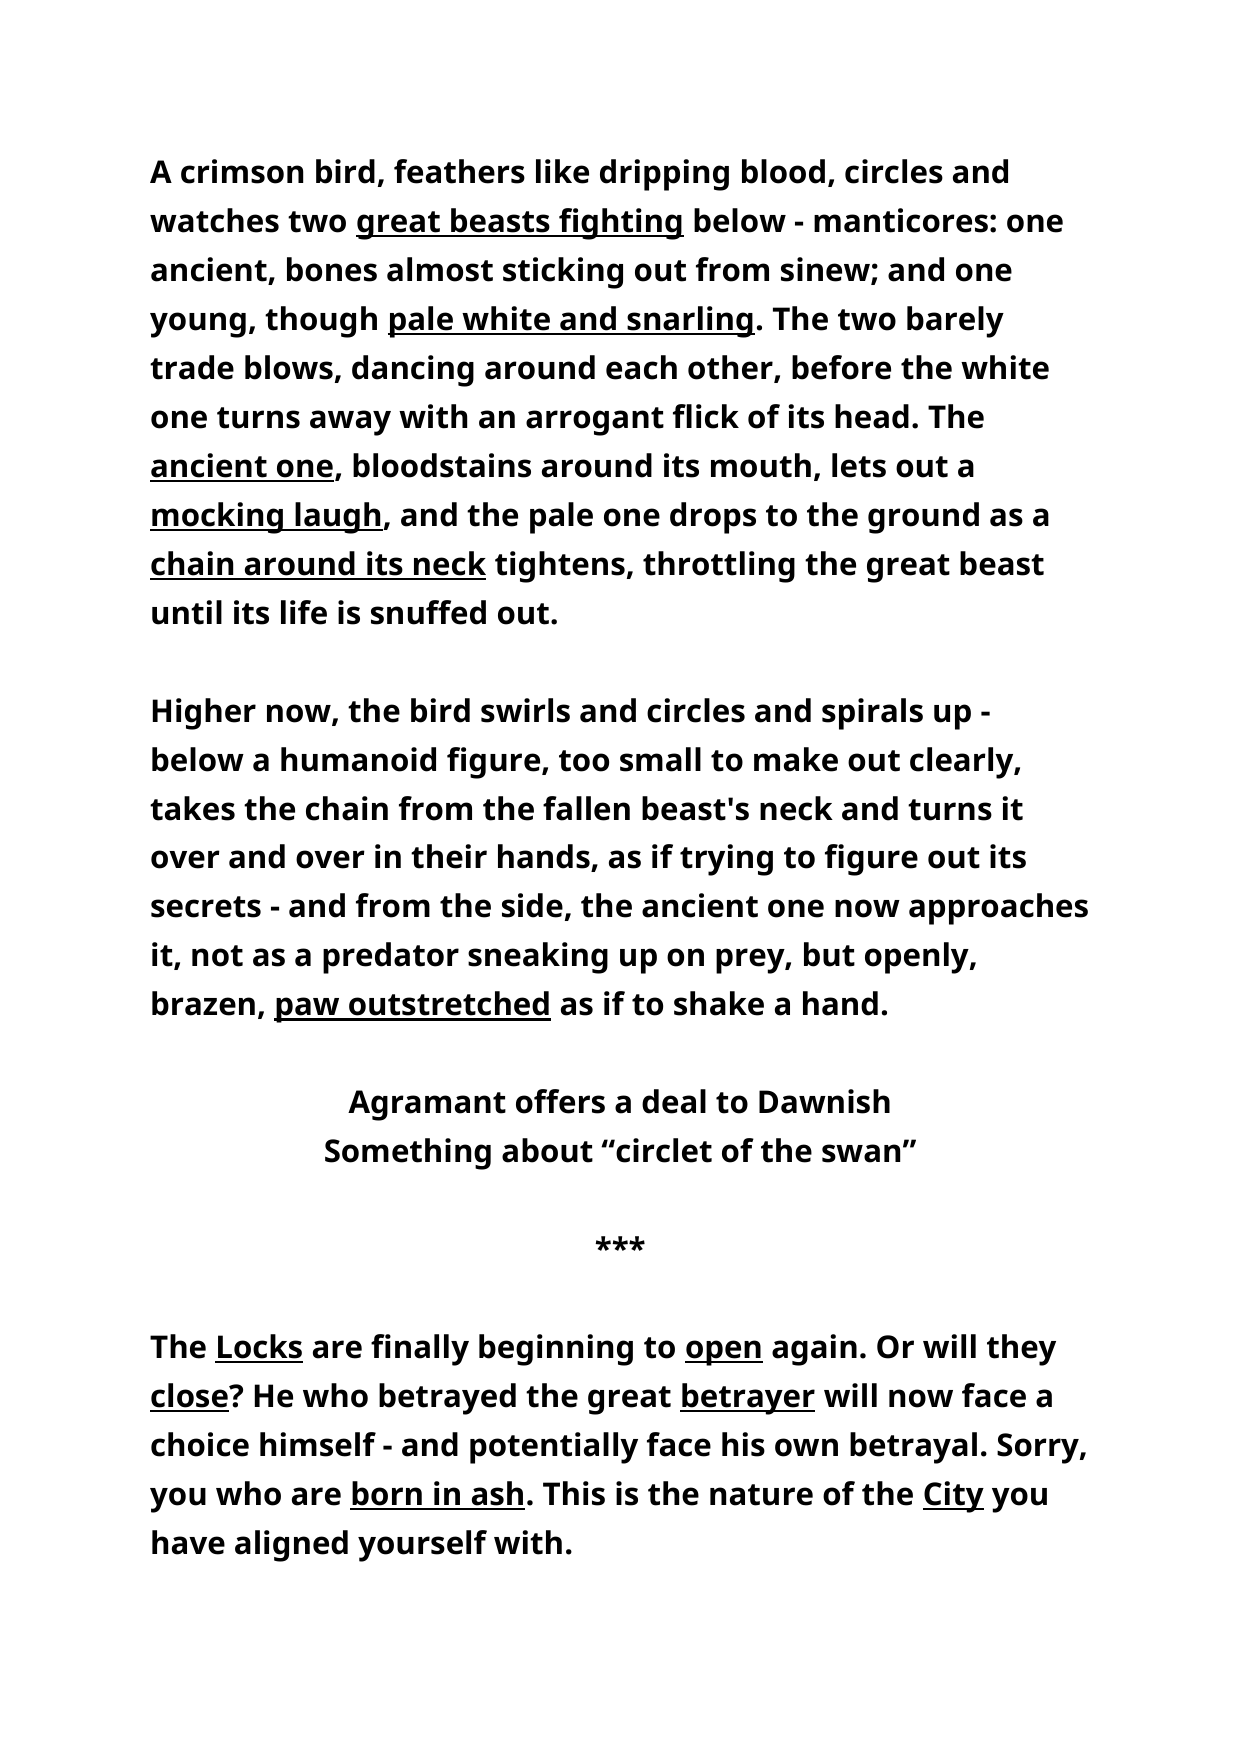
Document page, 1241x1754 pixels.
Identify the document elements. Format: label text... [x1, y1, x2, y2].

text Agramant offers a deal to Dawnish [150, 1080, 1090, 1123]
text A crimson bird, feathers like dripping blood, circles and watches two great beasts fighting below - manticores: one ancient, bones almost sticking out from sinew; and one young, though pale white and snarling. The two barely trade blows, dancing around each other, before the white one turns away with an arrogant flick of its head. The ancient one, bloodstains around its mouth, lets out a mocking laugh, and the pale one drops to the ground as a chain around its neck tightens, throttling the great beast until its life is snuffed out. [150, 150, 1090, 633]
text Higher now, the bird swirls and circles and spirals up - below a humanoid figure, too small to make out clearly, takes the chain from the fallen beast's neck and turns it over and over in their hands, as if trying to figure out its secrets - and from the side, the ancient one now approaches it, not as a predator sneaking up on prey, but openly, brazen, paw outstretched as if to shake a hand. [150, 688, 1090, 1025]
text *** [150, 1227, 1090, 1270]
text Something about “circlet of the swan” [150, 1129, 1090, 1172]
text The Locks are finally beginning to open again. Or will they close? He who betrayed the great betrayer will now face a choice himself - and potentially face his own betrayal. Sorry, you who are born in ash. This is the nature of the City you have aligned yourself with. [150, 1325, 1090, 1563]
